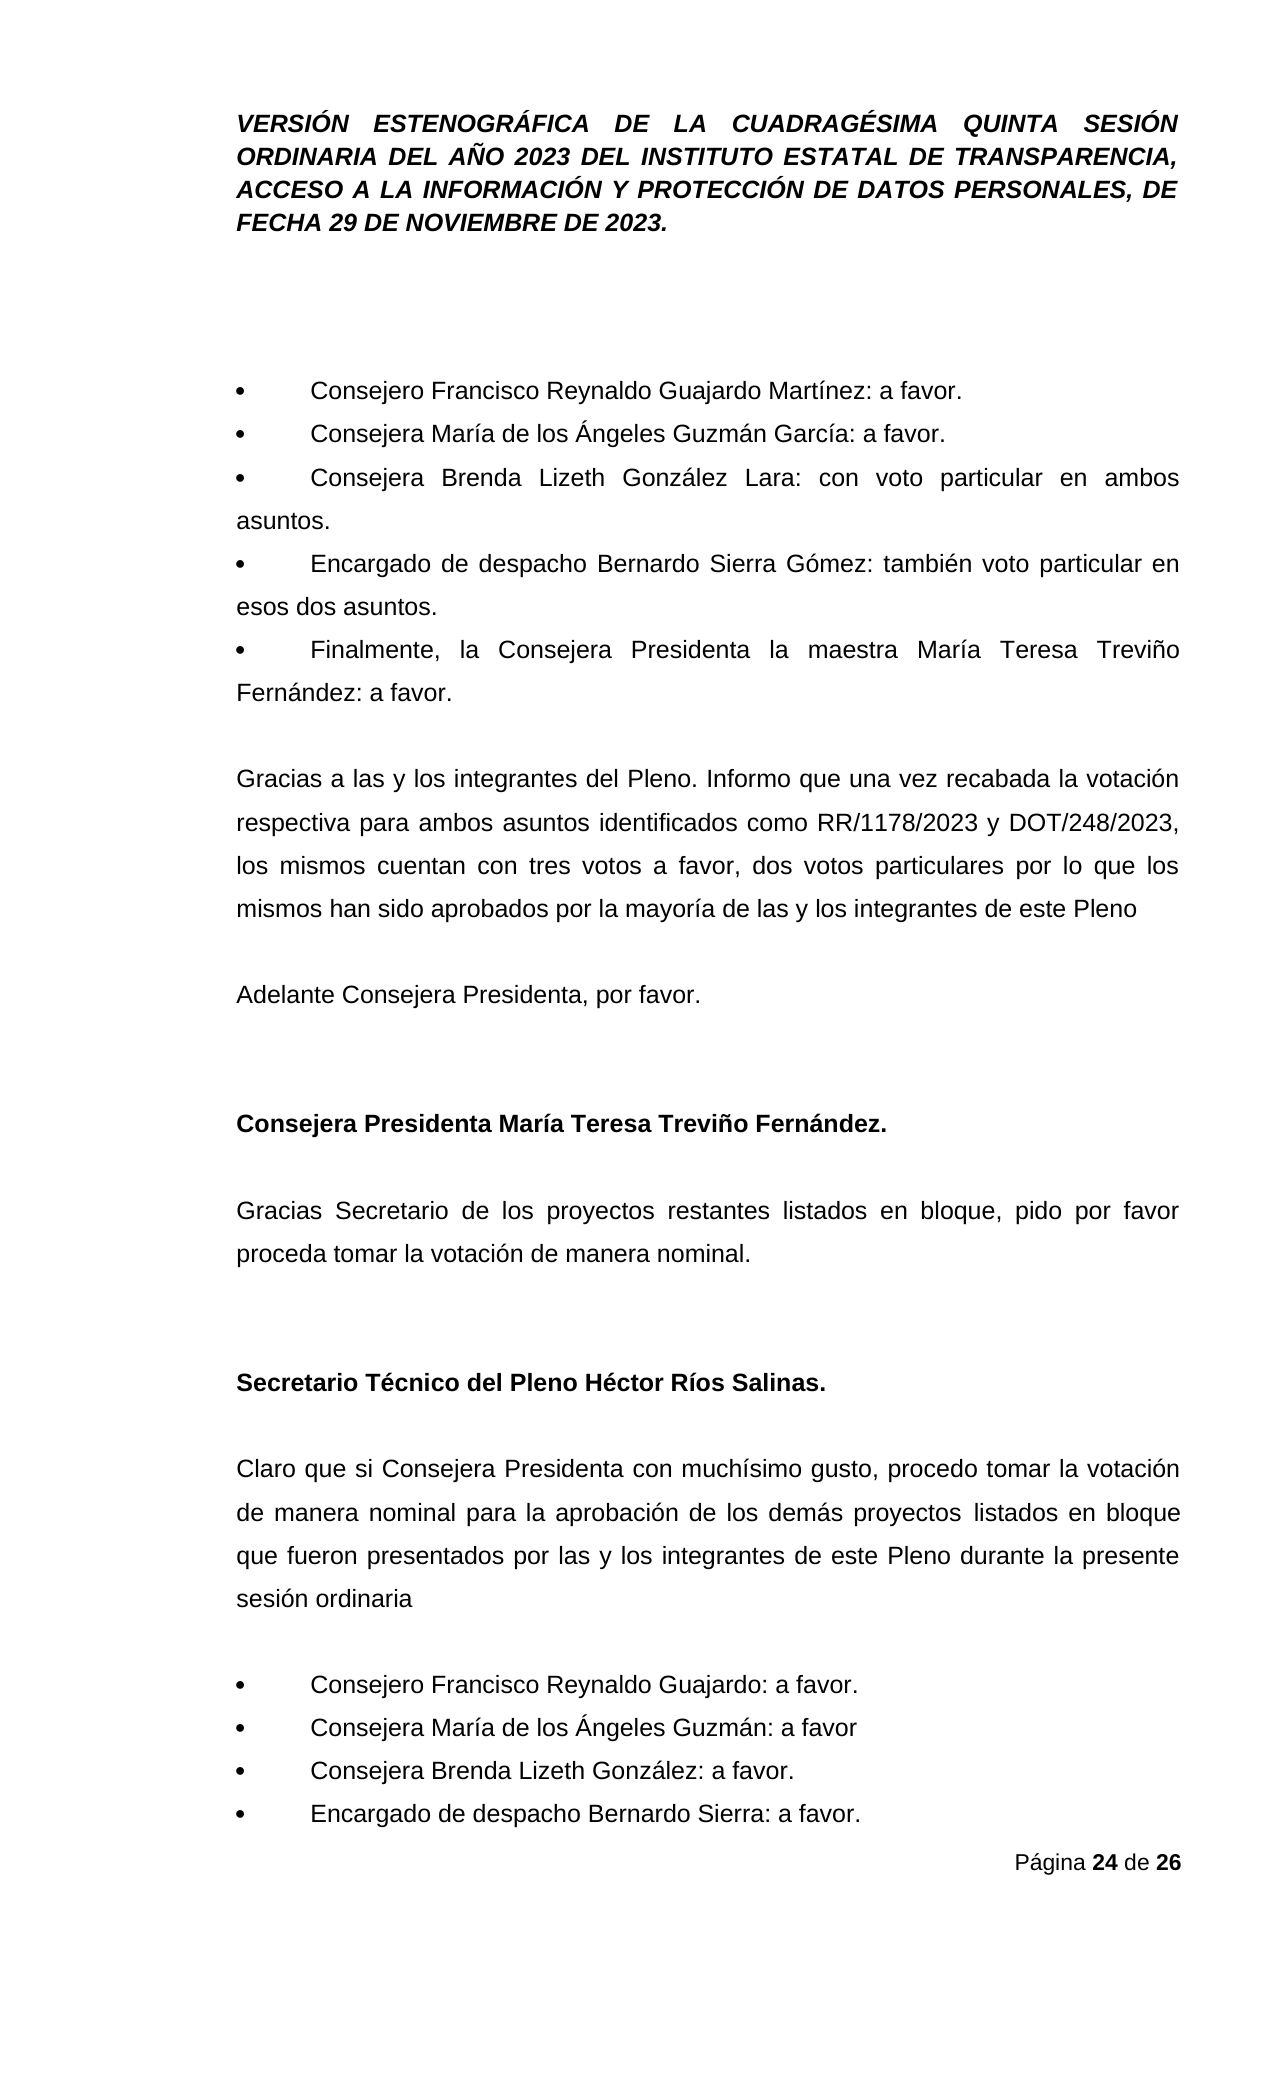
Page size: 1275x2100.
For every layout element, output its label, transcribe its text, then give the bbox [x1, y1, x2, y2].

text Gracias a las y los integrantes del Pleno. Informo que una vez recabada la votación respectiva para ambos asuntos identificados como RR/1178/2023 y DOT/248/2023, los mismos cuentan con tres votos a favor, dos votos particulares por lo que los mismos han sido aprobados por la mayoría de las y los integrantes de este Pleno [236, 764, 1181, 923]
list Consejera Brenda Lizeth González: a favor. [236, 1756, 1181, 1785]
list Consejera María de los Ángeles Guzmán: a favor [236, 1713, 1181, 1742]
list Encargado de despacho Bernardo Sierra Gómez: también voto particular en esos dos asuntos. [236, 549, 1181, 621]
text Claro que si Consejera Presidenta con muchísimo gusto, procedo tomar la votación de manera nominal para la aprobación de los demás proyectos listados en bloque que fueron presentados por las y los integrantes de este Pleno durante la presente sesión ordinaria [236, 1454, 1181, 1613]
text Gracias Secretario de los proyectos restantes listados en bloque, pido por favor proceda tomar la votación de manera nominal. [236, 1196, 1181, 1268]
list Consejera Brenda Lizeth González Lara: con voto particular en ambos asuntos. [236, 463, 1181, 534]
text Consejera Presidenta María Teresa Treviño Fernández. [236, 1109, 1198, 1138]
list Consejero Francisco Reynaldo Guajardo Martínez: a favor. [236, 376, 1181, 405]
list Encargado de despacho Bernardo Sierra: a favor. [236, 1799, 1181, 1828]
list Consejero Francisco Reynaldo Guajardo: a favor. [236, 1670, 1181, 1699]
list Consejera María de los Ángeles Guzmán García: a favor. [236, 419, 1181, 448]
list Finalmente, la Consejera Presidenta la maestra María Teresa Treviño Fernández: a favor. [236, 635, 1181, 707]
text Adelante Consejera Presidenta, por favor. [236, 980, 1181, 1009]
text Secretario Técnico del Pleno Héctor Ríos Salinas. [236, 1368, 1181, 1397]
